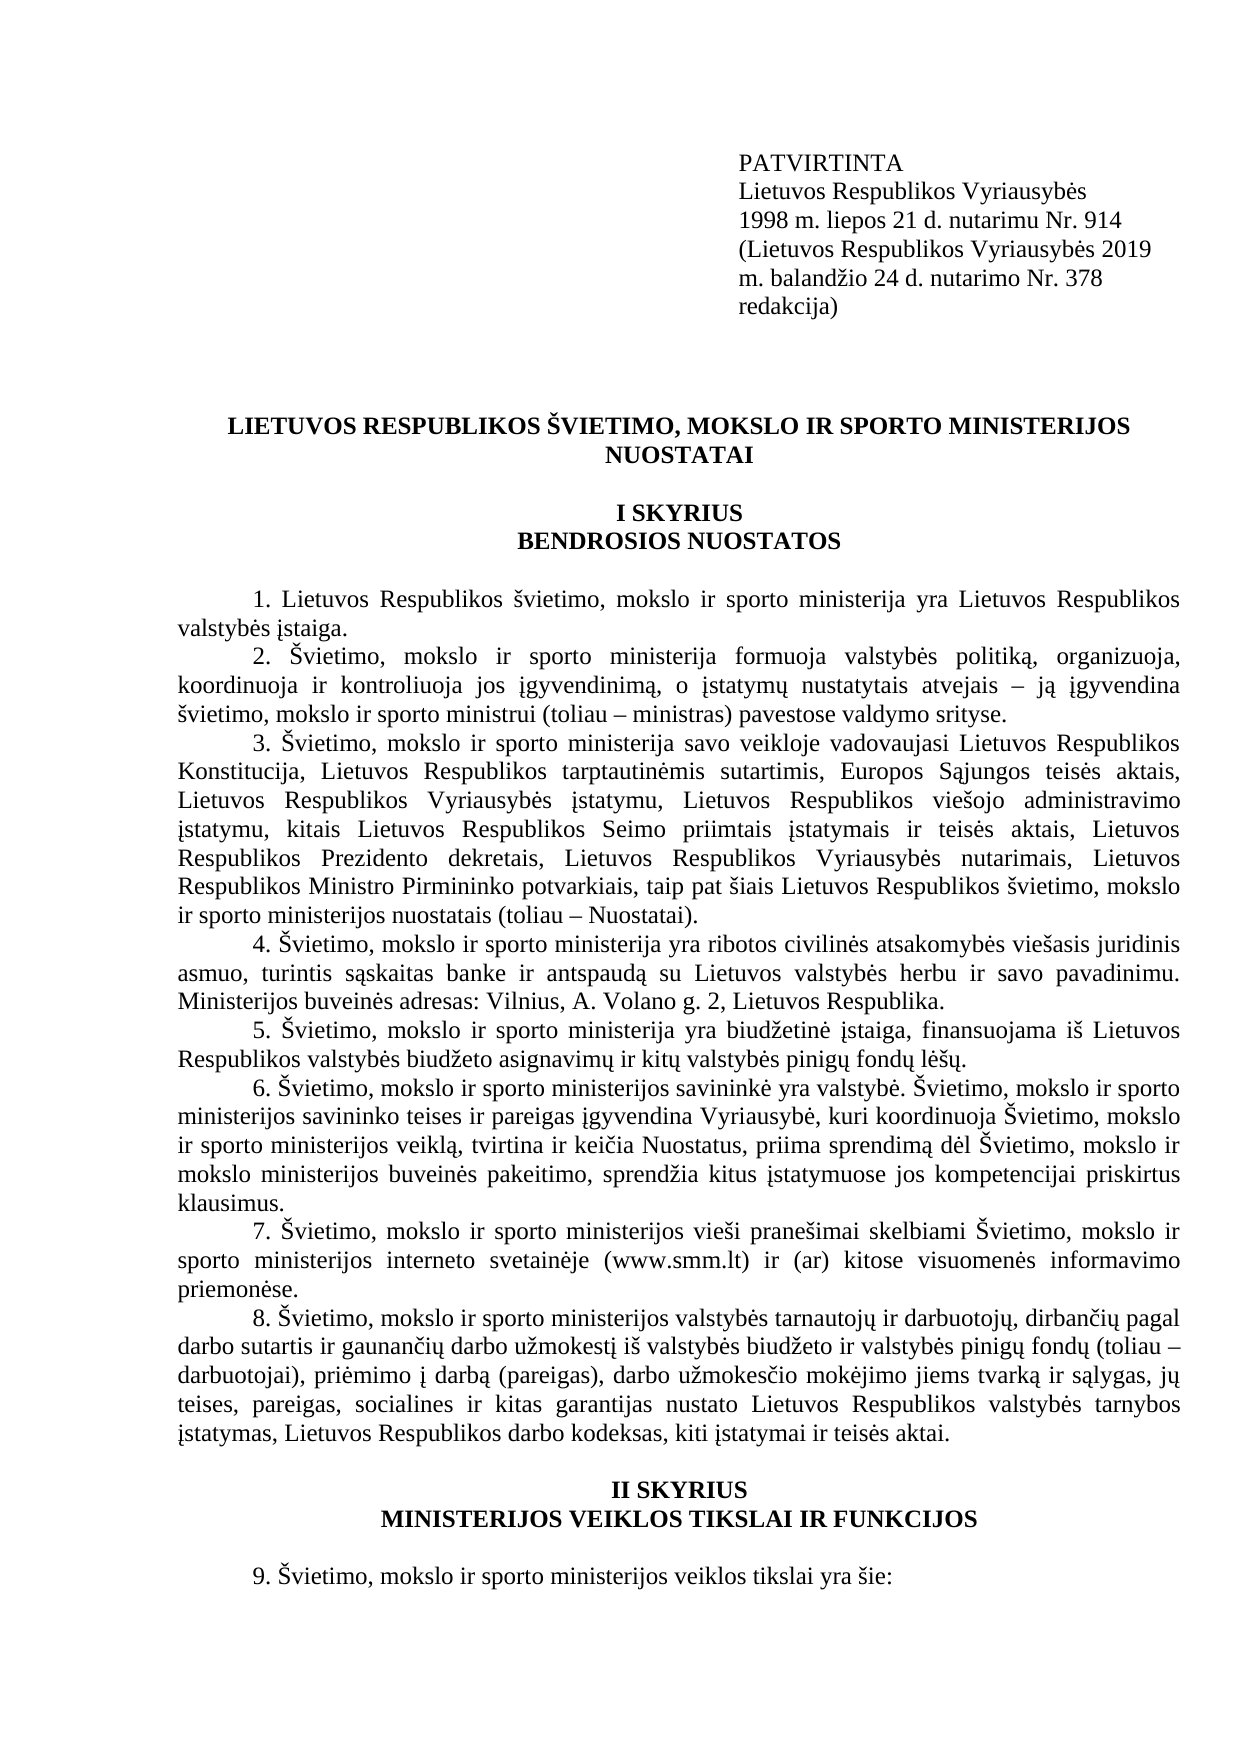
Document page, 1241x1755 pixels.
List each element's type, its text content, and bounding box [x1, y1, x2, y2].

text BENDROSIOS NUOSTATOS [177, 526, 1181, 555]
text MINISTERIJOS VEIKLOS TIKSLAI IR FUNKCIJOS [177, 1504, 1181, 1533]
text II SKYRIUS [177, 1475, 1181, 1504]
text 3. Švietimo, mokslo ir sporto ministerija savo veikloje vadovaujasi Lietuvos Respublikos Konstitucija, Lietuvos Respublikos tarptautinėmis sutartimis, Europos Sąjungos teisės aktais, Lietuvos Respublikos Vyriausybės įstatymu, Lietuvos Respublikos viešojo administravimo įstatymu, kitais Lietuvos Respublikos Seimo priimtais įstatymais ir teisės aktais, Lietuvos Respublikos Prezidento dekretais, Lietuvos Respublikos Vyriausybės nutarimais, Lietuvos Respublikos Ministro Pirmininko potvarkiais, taip pat šiais Lietuvos Respublikos švietimo, mokslo ir sporto ministerijos nuostatais (toliau – Nuostatai). [177, 728, 1181, 929]
text LIETUVOS RESPUBLIKOS ŠVIETIMO, MOKSLO IR SPORTO MINISTERIJOS NUOSTATAI [177, 411, 1181, 469]
text Lietuvos Respublikos Vyriausybės [738, 176, 1181, 205]
text 8. Švietimo, mokslo ir sporto ministerijos valstybės tarnautojų ir darbuotojų, dirbančių pagal darbo sutartis ir gaunančių darbo užmokestį iš valstybės biudžeto ir valstybės pinigų fondų (toliau – darbuotojai), priėmimo į darbą (pareigas), darbo užmokesčio mokėjimo jiems tvarką ir sąlygas, jų teises, pareigas, socialines ir kitas garantijas nustato Lietuvos Respublikos valstybės tarnybos įstatymas, Lietuvos Respublikos darbo kodeksas, kiti įstatymai ir teisės aktai. [177, 1303, 1181, 1446]
text I SKYRIUS [177, 498, 1181, 526]
text 2. Švietimo, mokslo ir sporto ministerija formuoja valstybės politiką, organizuoja, koordinuoja ir kontroliuoja jos įgyvendinimą, o įstatymų nustatytais atvejais – ją įgyvendina švietimo, mokslo ir sporto ministrui (toliau – ministras) pavestose valdymo srityse. [177, 641, 1181, 728]
text (Lietuvos Respublikos Vyriausybės 2019 m. balandžio 24 d. nutarimo Nr. 378 [738, 234, 1181, 291]
text 7. Švietimo, mokslo ir sporto ministerijos vieši pranešimai skelbiami Švietimo, mokslo ir sporto ministerijos interneto svetainėje (www.smm.lt) ir (ar) kitose visuomenės informavimo priemonėse. [177, 1216, 1181, 1303]
text 1. Lietuvos Respublikos švietimo, mokslo ir sporto ministerija yra Lietuvos Respublikos valstybės įstaiga. [177, 584, 1181, 641]
text 4. Švietimo, mokslo ir sporto ministerija yra ribotos civilinės atsakomybės viešasis juridinis asmuo, turintis sąskaitas banke ir antspaudą su Lietuvos valstybės herbu ir savo pavadinimu. Ministerijos buveinės adresas: Vilnius, A. Volano g. 2, Lietuvos Respublika. [177, 929, 1181, 1015]
text 1998 m. liepos 21 d. nutarimu Nr. 914 [738, 205, 1181, 234]
text 9. Švietimo, mokslo ir sporto ministerijos veiklos tikslai yra šie: [177, 1561, 1181, 1590]
text PATVIRTINTA [738, 148, 1181, 176]
text 5. Švietimo, mokslo ir sporto ministerija yra biudžetinė įstaiga, finansuojama iš Lietuvos Respublikos valstybės biudžeto asignavimų ir kitų valstybės pinigų fondų lėšų. [177, 1015, 1181, 1073]
text 6. Švietimo, mokslo ir sporto ministerijos savininkė yra valstybė. Švietimo, mokslo ir sporto ministerijos savininko teises ir pareigas įgyvendina Vyriausybė, kuri koordinuoja Švietimo, mokslo ir sporto ministerijos veiklą, tvirtina ir keičia Nuostatus, priima sprendimą dėl Švietimo, mokslo ir mokslo ministerijos buveinės pakeitimo, sprendžia kitus įstatymuose jos kompetencijai priskirtus klausimus. [177, 1073, 1181, 1216]
text redakcija) [738, 291, 1181, 320]
